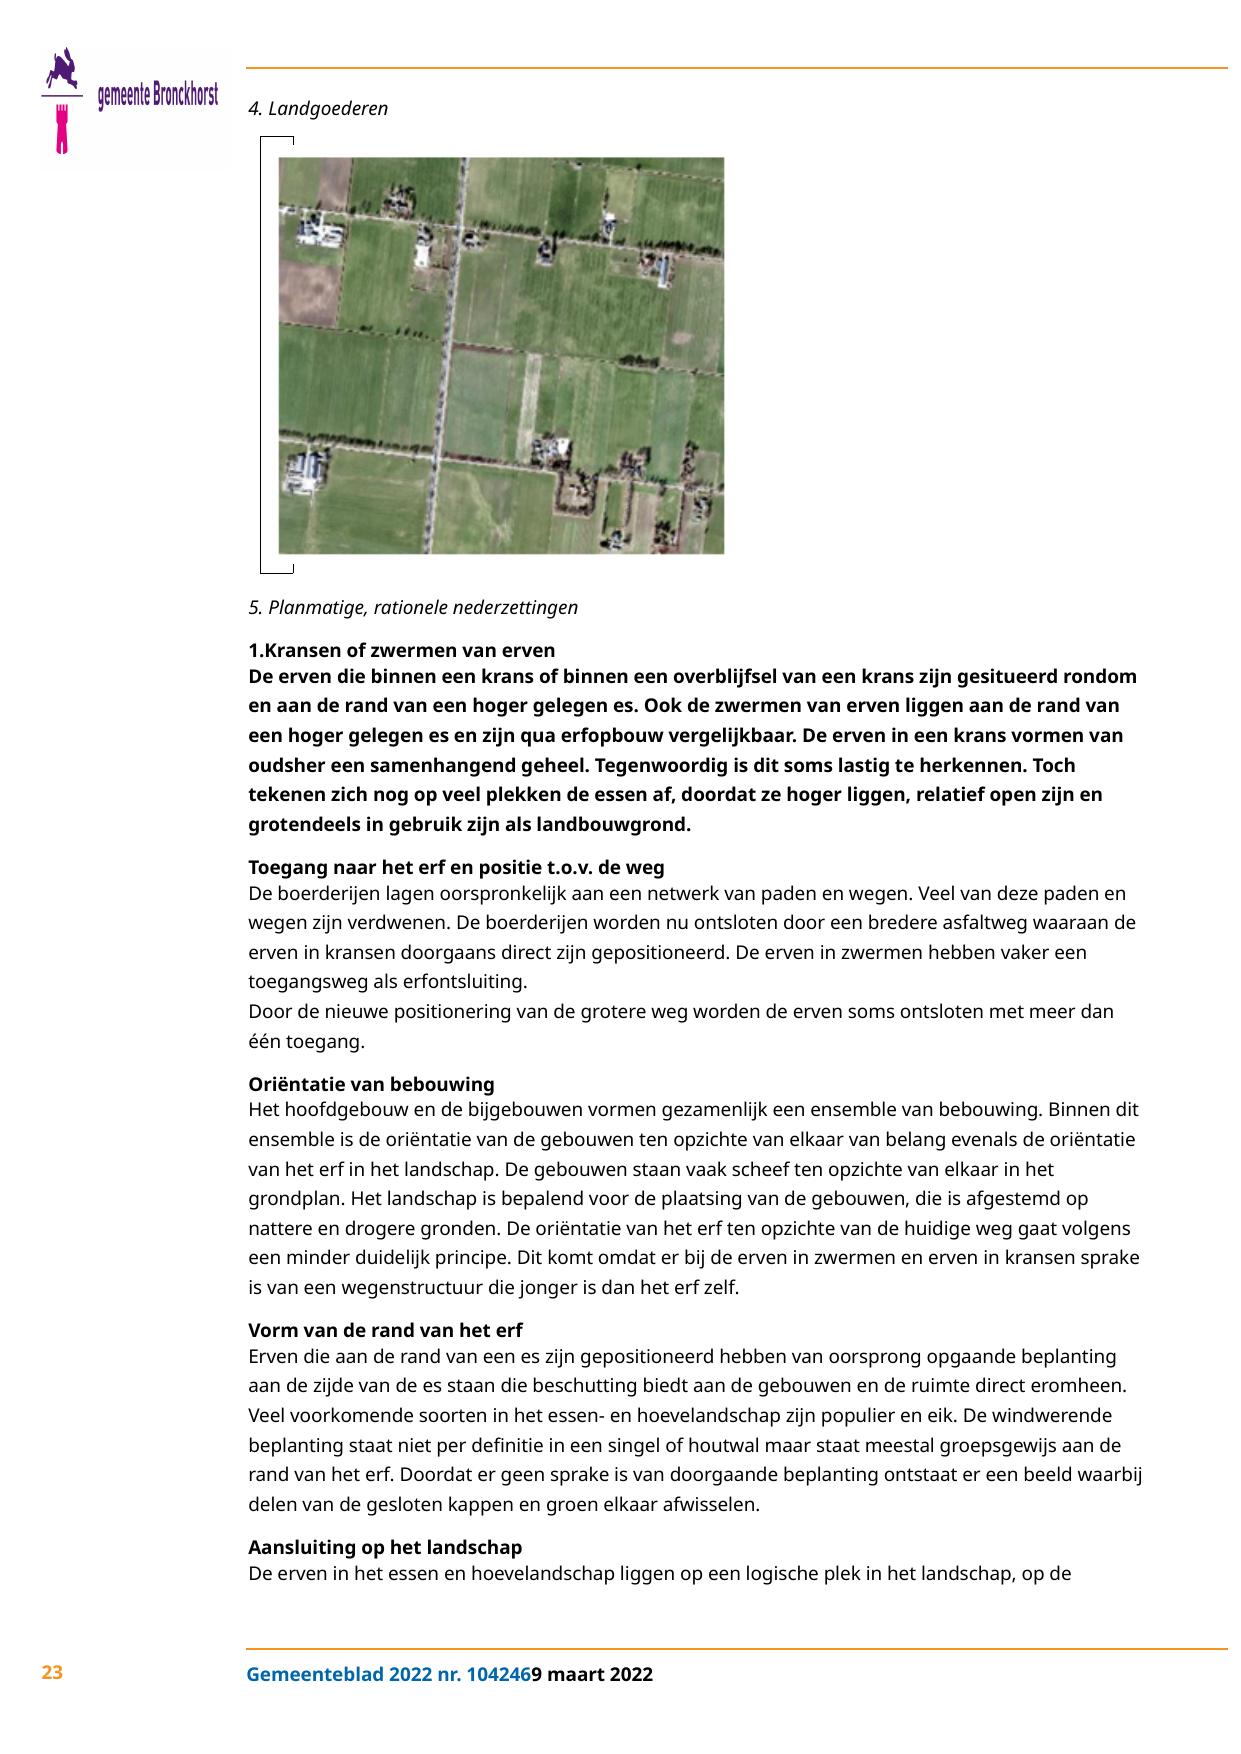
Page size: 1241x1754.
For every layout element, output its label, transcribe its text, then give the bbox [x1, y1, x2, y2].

text 1.Kransen of zwermen van erven [248, 637, 1152, 663]
text Vorm van de rand van het erf [248, 1317, 1152, 1343]
text Het hoofdgebouw en de bijgebouwen vormen gezamenlijk een ensemble van bebouwing. Binnen dit ensemble is de oriëntatie van de gebouwen ten opzichte van elkaar van belang evenals de oriëntatie van het erf in het landschap. De gebouwen staan vaak scheef ten opzichte van elkaar in het grondplan. Het landschap is bepalend voor de plaatsing van de gebouwen, die is afgestemd op nattere en drogere gronden. De oriëntatie van het erf ten opzichte van de huidige weg gaat volgens een minder duidelijk principe. Dit komt omdat er bij de erven in zwermen en erven in kransen sprake is van een wegenstructuur die jonger is dan het erf zelf. [248, 1097, 1152, 1300]
text Oriëntatie van bebouwing [248, 1071, 1152, 1097]
text 5. Planmatige, rationele nederzettingen [248, 594, 1152, 620]
text Aansluiting op het landschap [248, 1534, 1152, 1560]
text Erven die aan de rand van een es zijn gepositioneerd hebben van oorsprong opgaande beplanting aan de zijde van de es staan die beschutting biedt aan de gebouwen en de ruimte direct eromheen. Veel voorkomende soorten in het essen- en hoevelandschap zijn populier en eik. De windwerende beplanting staat niet per definitie in een singel of houtwal maar staat meestal groepsgewijs aan de rand van het erf. Doordat er geen sprake is van doorgaande beplanting ontstaat er een beeld waarbij delen van de gesloten kappen en groen elkaar afwisselen. [248, 1343, 1152, 1517]
picture [268, 145, 742, 564]
text De erven die binnen een krans of binnen een overblijfsel van een krans zijn gesitueerd rondom en aan de rand van een hoger gelegen es. Ook de zwermen van erven liggen aan de rand van een hoger gelegen es en zijn qua erfopbouw vergelijkbaar. De erven in een krans vormen van oudsher een samenhangend geheel. Tegenwoordig is dit soms lastig te herkennen. Toch tekenen zich nog op veel plekken de essen af, doordat ze hoger liggen, relatief open zijn en grotendeels in gebruik zijn als landbouwgrond. [248, 663, 1152, 837]
text De boerderijen lagen oorspronkelijk aan een netwerk van paden en wegen. Veel van deze paden en wegen zijn verdwenen. De boerderijen worden nu ontsloten door een bredere asfaltweg waaraan de erven in kransen doorgaans direct zijn gepositioneerd. De erven in zwermen hebben vaker een toegangsweg als erfontsluiting. [248, 880, 1152, 994]
picture [41, 47, 231, 172]
text De erven in het essen en hoevelandschap liggen op een logische plek in het landschap, op de [248, 1560, 1152, 1586]
text Door de nieuwe positionering van de grotere weg worden de erven soms ontsloten met meer dan één toegang. [248, 998, 1152, 1053]
text 4. Landgoederen [248, 95, 1152, 121]
text Toegang naar het erf en positie t.o.v. de weg [248, 854, 1152, 880]
